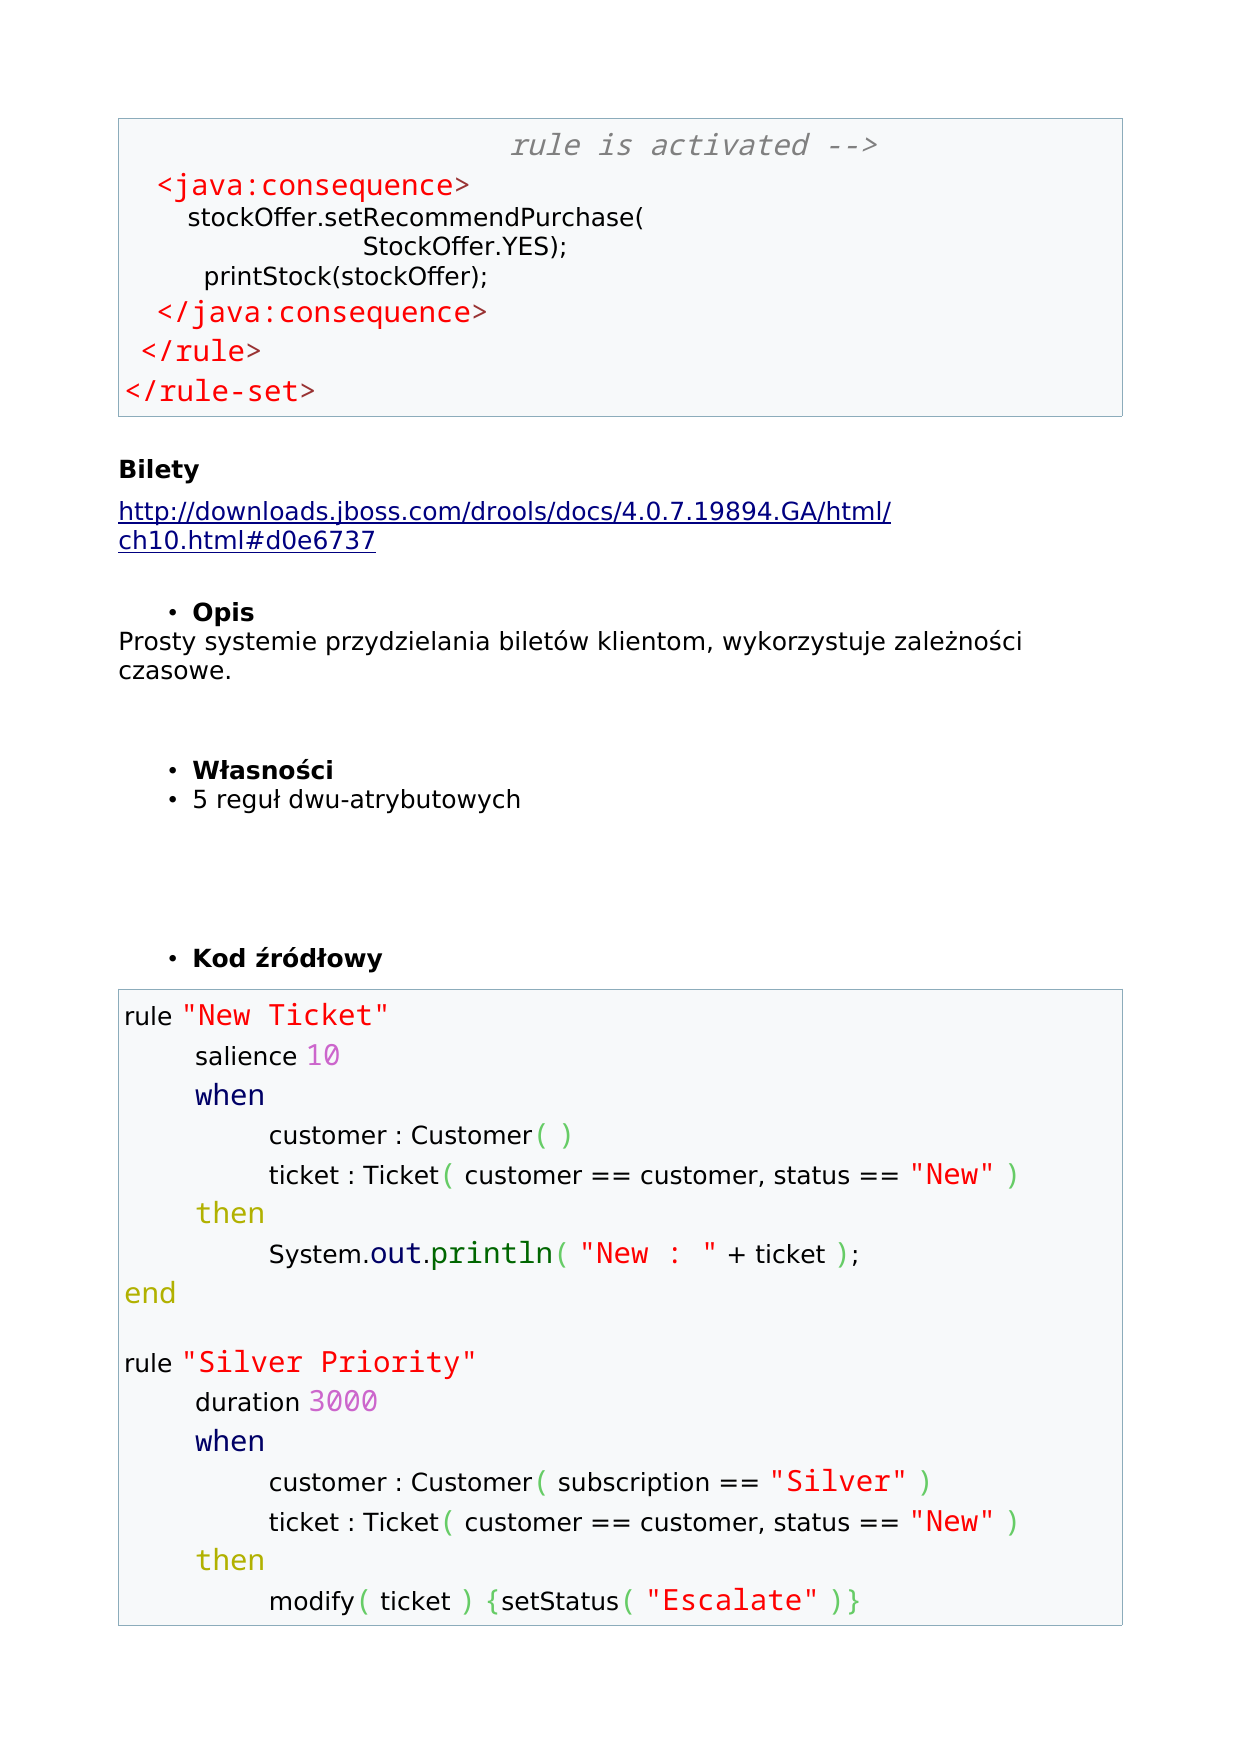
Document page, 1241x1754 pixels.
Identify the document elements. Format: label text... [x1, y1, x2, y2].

text Prosty systemie przydzielania biletów klientom, wykorzystuje zależności czasowe. [118, 627, 1122, 714]
table_header rule "New Ticket" salience 10 when customer : Customer( ) ticket : Ticket( customer == customer, status == "New" ) then System.out.println( "New : " + ticket ); end rule "Silver Priority" duration 3000 when customer : Customer( subscription == "Silver" ) ticket : Ticket( customer == customer, status == "New" ) then modify( ticket ) {setStatus( "Escalate" )} [119, 990, 1122, 1625]
text http://downloads.jboss.com/drools/docs/4.0.7.19894.GA/html/ch10.html#d0e6737 [118, 497, 1122, 556]
list Własności [177, 756, 1122, 786]
subtitle Bilety [118, 456, 1122, 485]
table_header rule is activated --> <java:consequence> stockOffer.setRecommendPurchase( StockOffer.YES); printStock(stockOffer); </java:consequence> </rule> </rule-set> [119, 119, 1122, 416]
list Kod źródłowy [177, 944, 1122, 974]
list Opis [177, 598, 1122, 627]
list 5 reguł dwu-atrybutowych [177, 786, 1122, 815]
